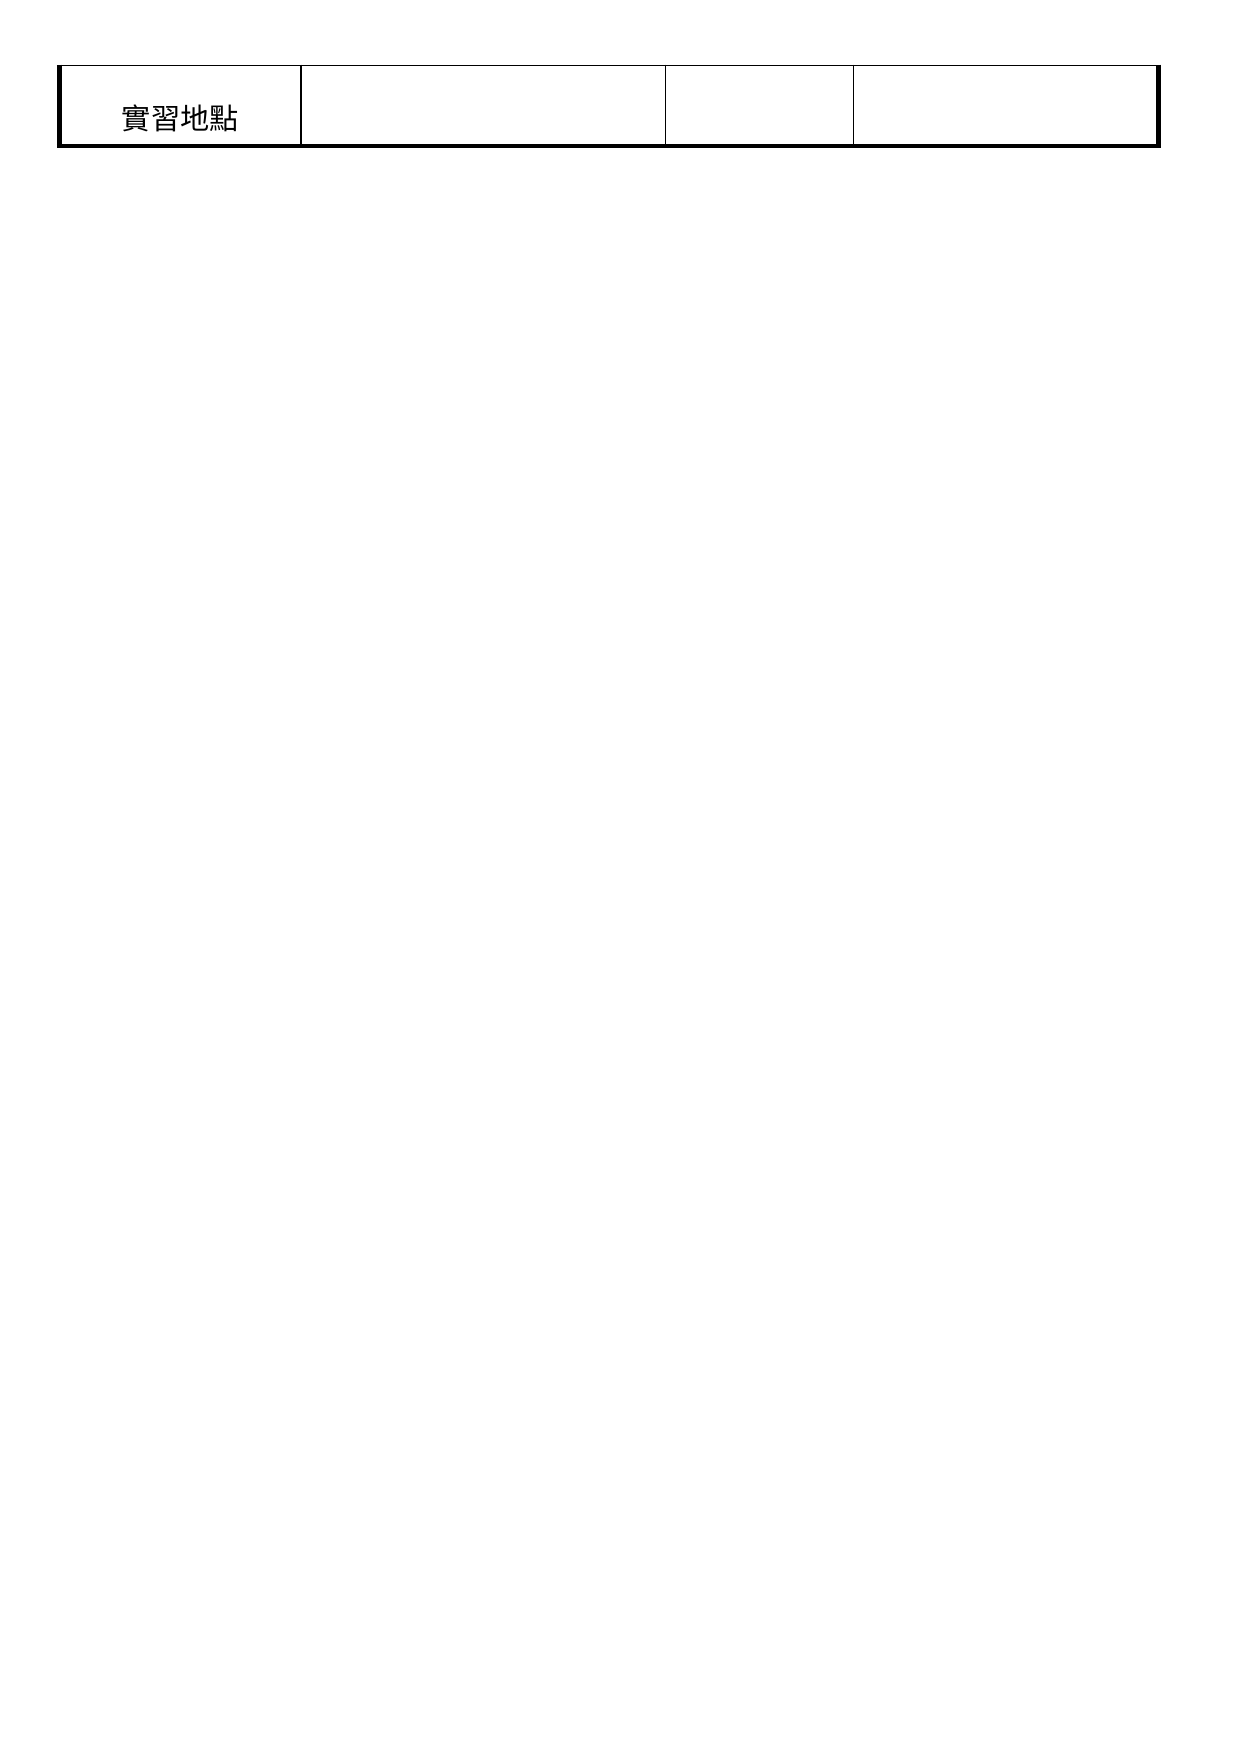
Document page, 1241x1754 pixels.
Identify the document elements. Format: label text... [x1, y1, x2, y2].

table_cell [666, 66, 853, 143]
table_cell [302, 66, 665, 143]
table_cell [854, 66, 1156, 143]
table_cell 實習地點 [62, 66, 300, 143]
